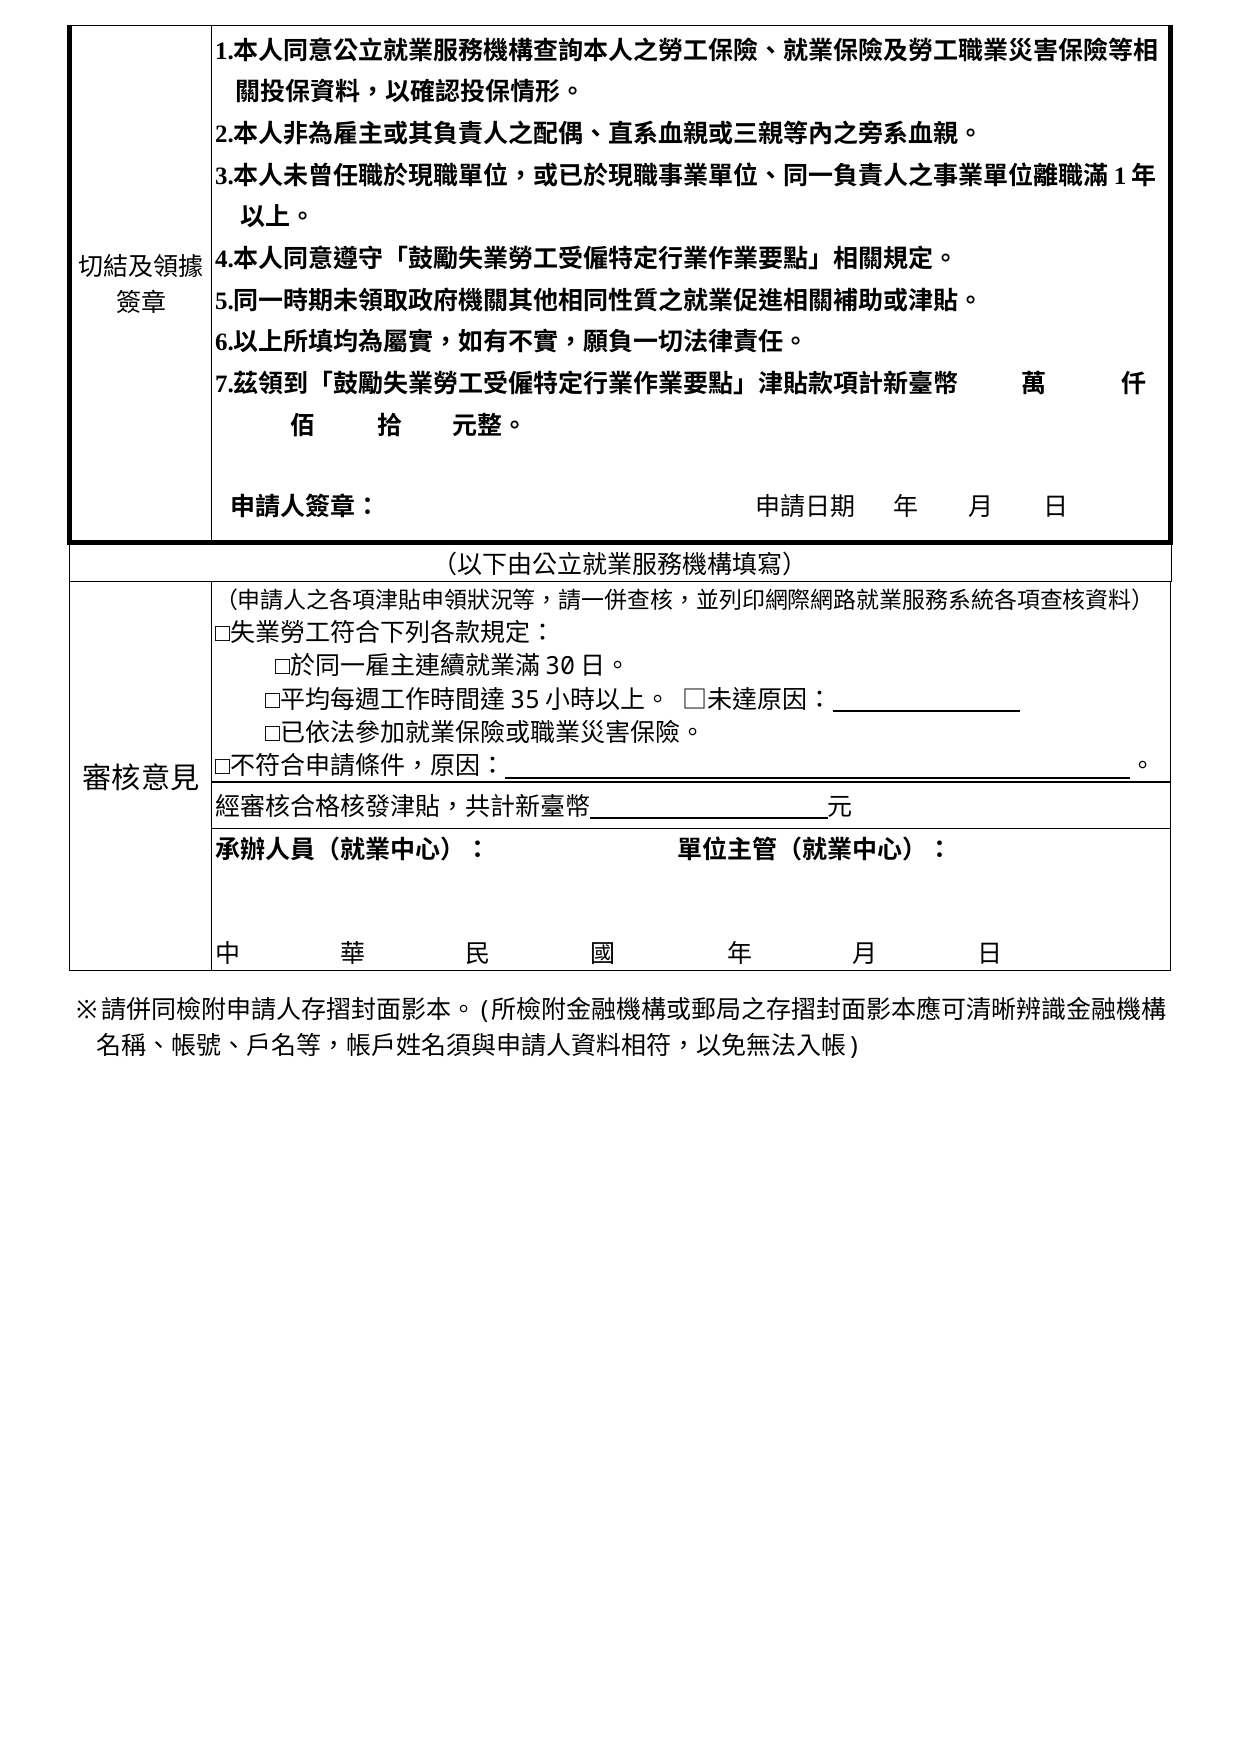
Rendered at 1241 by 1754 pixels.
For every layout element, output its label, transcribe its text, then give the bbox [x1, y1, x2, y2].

table_cell （申請人之各項津貼申領狀況等，請一併查核，並列印網際網路就業服務系統各項查核資料） □失業勞工符合下列各款規定： □於同一雇主連續就業滿30日。 □平均每週工作時間達35小時以上。 □未達原因： □已依法參加就業保險或職業災害保險。 □不符合申請條件，原因： 。 [212, 582, 1170, 781]
table_cell 切結及領據簽章 [72, 26, 211, 540]
table_cell 審核意見 [70, 582, 211, 970]
table_cell （以下由公立就業服務機構填寫） [70, 545, 1171, 581]
table_cell 經審核合格核發津貼，共計新臺幣 元 [212, 783, 1170, 828]
table_cell 承辦人員（就業中心）： 單位主管（就業中心）： 中 華 民 國 年 月 日 [212, 829, 1170, 970]
table_cell 1.本人同意公立就業服務機構查詢本人之勞工保險、就業保險及勞工職業災害保險等相關投保資料，以確認投保情形。 2.本人非為雇主或其負責人之配偶、直系血親或三親等內之旁系血親。 3.本人未曾任職於現職單位，或已於現職事業單位、同一負責人之事業單位離職滿1年以上。 4.本人同意遵守「鼓勵失業勞工受僱特定行業作業要點」相關規定。 5.同一時期未領取政府機關其他相同性質之就業促進相關補助或津貼。 6.以上所填均為屬實，如有不實，願負一切法律責任。 7.茲領到「鼓勵失業勞工受僱特定行業作業要點」津貼款項計新臺幣 萬 仟 佰 拾 元整。 申請人簽章： 申請日期 年 月 日 [212, 26, 1168, 540]
text ※請併同檢附申請人存摺封面影本。(所檢附金融機構或郵局之存摺封面影本應可清晰辨識金融機構名稱、帳號、戶名等，帳戶姓名須與申請人資料相符，以免無法入帳) [72, 989, 1181, 1062]
